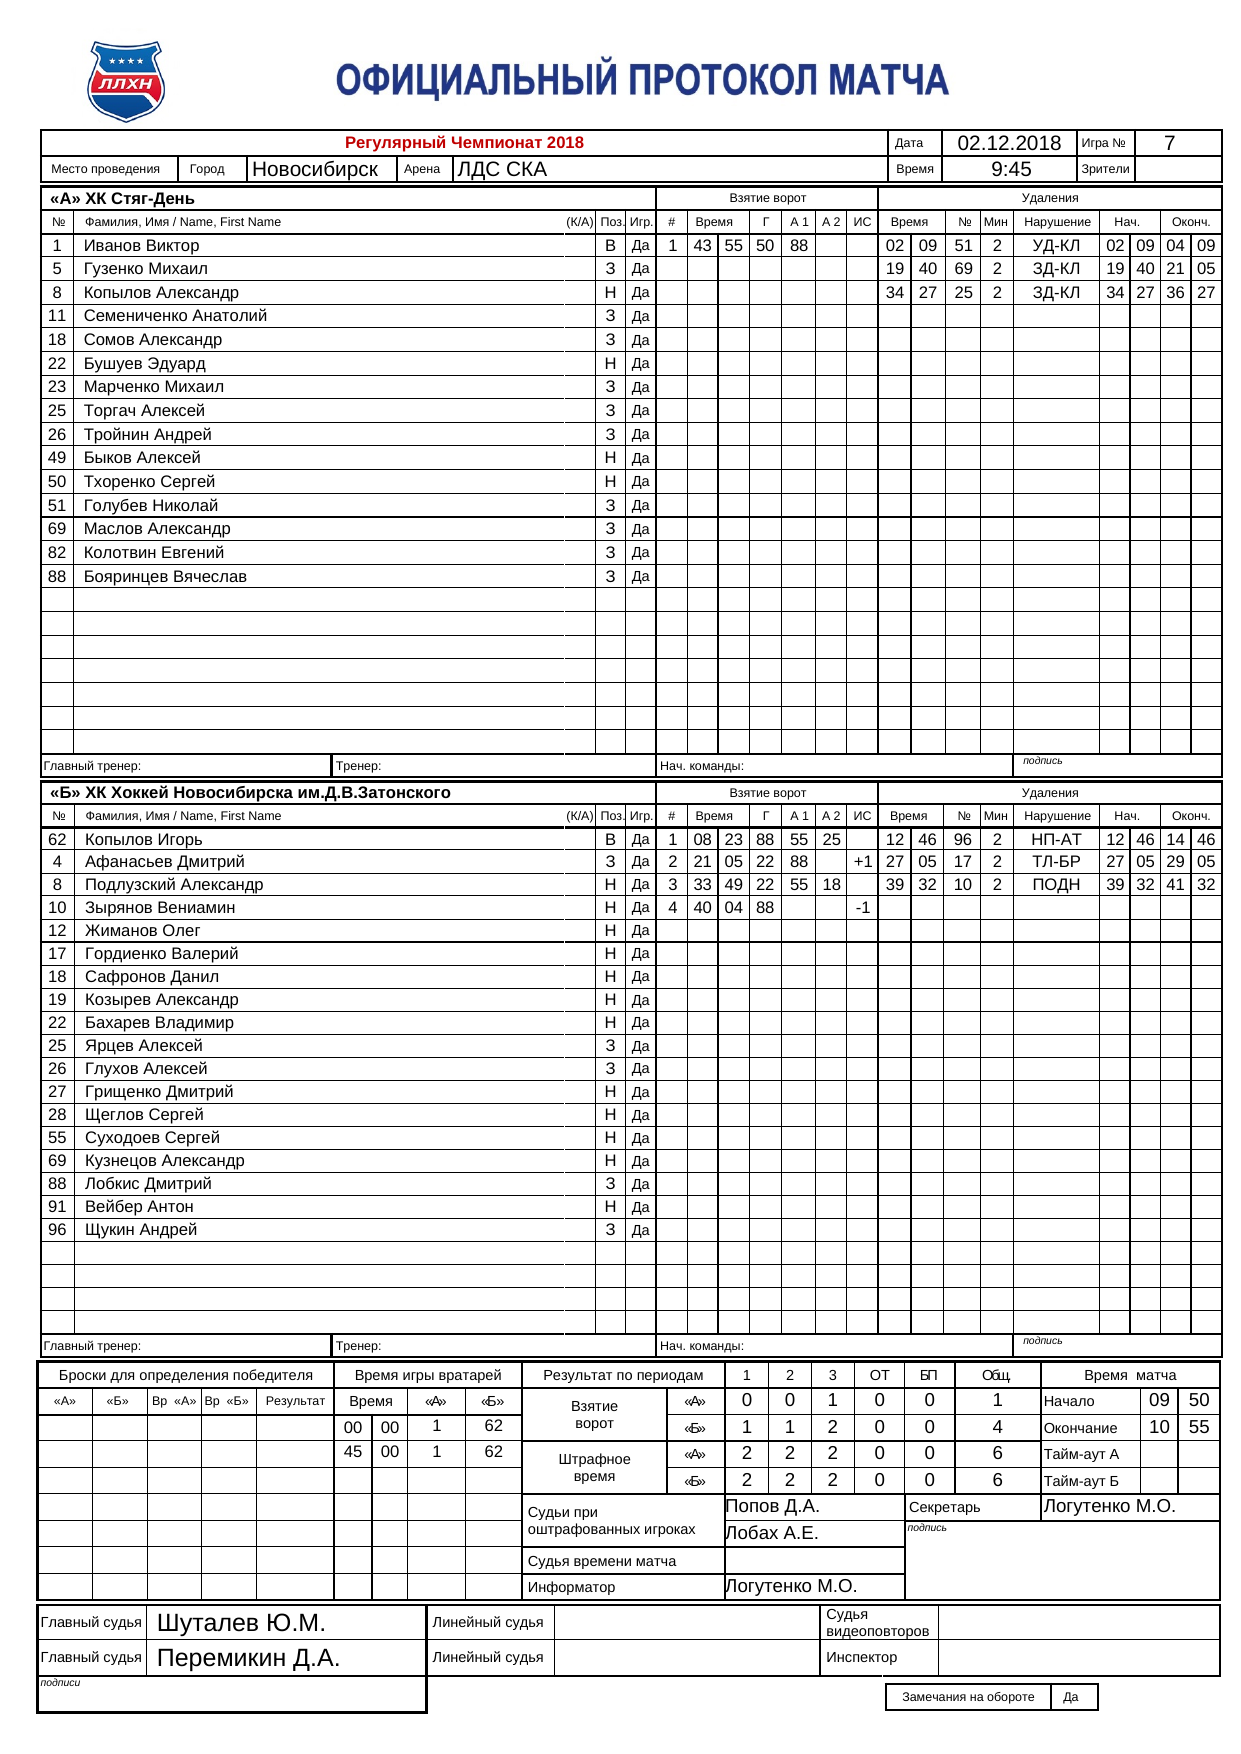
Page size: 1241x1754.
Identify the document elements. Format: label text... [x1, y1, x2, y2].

table_cell [1100, 541, 1129, 564]
table_cell [912, 707, 945, 729]
table_cell [565, 920, 595, 941]
table_cell [1014, 518, 1099, 540]
table_cell 09 [912, 235, 945, 256]
table_cell [688, 1196, 717, 1218]
table_cell [657, 683, 687, 706]
table_cell 6 [956, 1468, 1040, 1493]
table_cell 27 [1100, 850, 1129, 872]
table_cell 41 [1161, 874, 1190, 895]
table_cell [565, 1058, 595, 1079]
table_cell [1014, 1196, 1099, 1218]
table_cell Время [688, 211, 749, 233]
table_cell [750, 541, 781, 564]
table_cell [847, 1012, 877, 1033]
table_cell [257, 1494, 333, 1520]
table_cell 08 [688, 829, 717, 849]
table_cell [1161, 1035, 1190, 1057]
table_cell [688, 920, 717, 941]
table_cell З [596, 328, 625, 351]
table_cell [1192, 352, 1221, 374]
table_cell [1131, 494, 1160, 516]
table_cell Щеглов Сергей [75, 1104, 564, 1126]
table_cell [596, 612, 625, 634]
table_cell [657, 920, 687, 941]
table_cell [1014, 683, 1099, 706]
table_cell [1100, 1219, 1129, 1241]
table_cell [1014, 470, 1099, 493]
table_cell Тайм-аут А [1042, 1441, 1140, 1467]
table_cell [879, 966, 910, 987]
table_cell 88 [750, 829, 781, 849]
table_cell [565, 1265, 595, 1287]
table_cell [1161, 1265, 1190, 1287]
table_cell Н [596, 446, 625, 469]
table_cell 40 [912, 257, 945, 280]
table_cell [657, 565, 687, 587]
table_cell [1131, 1150, 1160, 1172]
table_cell [1100, 943, 1129, 964]
table_cell [1192, 730, 1221, 753]
table_header Время матча [1042, 1363, 1219, 1387]
table_cell [1100, 1265, 1129, 1287]
table_cell [466, 1574, 521, 1599]
table_cell [912, 352, 945, 374]
table_cell [1131, 541, 1160, 564]
table_cell [657, 707, 687, 729]
table_cell [750, 565, 781, 587]
table_cell [944, 1265, 980, 1287]
table_cell [1131, 565, 1160, 587]
table_cell [688, 636, 717, 658]
table_cell [657, 1150, 687, 1172]
table_cell [1161, 730, 1190, 753]
table_cell [782, 707, 815, 729]
table_cell [1192, 1012, 1221, 1033]
table_cell [847, 636, 877, 658]
table_cell Штрафное время [523, 1442, 666, 1493]
table_cell [1014, 1173, 1099, 1195]
table_cell [1014, 1288, 1099, 1310]
table_cell [657, 1265, 687, 1287]
table_cell [816, 896, 846, 918]
table_cell [912, 541, 945, 564]
table_cell [373, 1574, 407, 1599]
table_cell [565, 541, 595, 564]
table_cell 10 [1141, 1415, 1177, 1440]
table_cell [1192, 588, 1221, 611]
table_cell 2 [981, 850, 1013, 872]
table_cell [1131, 659, 1160, 682]
table_cell [688, 1219, 717, 1241]
table_cell 2 [726, 1468, 768, 1493]
table_cell [782, 1219, 815, 1241]
table_cell [1131, 1242, 1160, 1264]
table_cell [750, 352, 781, 374]
table_cell Игр. [626, 211, 655, 233]
table_cell [946, 707, 980, 729]
table_cell Поз. [596, 211, 625, 233]
table_cell 27 [42, 1081, 74, 1103]
table_cell [719, 1219, 749, 1241]
table_cell [1100, 588, 1129, 611]
table_cell 12 [1100, 829, 1129, 849]
table_cell [750, 683, 781, 706]
table_cell [719, 423, 749, 445]
table_cell [1192, 518, 1221, 540]
table_cell 6 [956, 1442, 1040, 1467]
table_cell [944, 1035, 980, 1057]
table_cell [816, 1265, 846, 1287]
table_cell 50 [42, 470, 73, 493]
table_cell [847, 829, 877, 849]
table_cell [782, 989, 815, 1011]
table_cell 40 [1131, 257, 1160, 280]
table_cell ЗД-КЛ [1014, 281, 1099, 303]
table_cell [565, 423, 595, 445]
table_cell [1100, 659, 1129, 682]
table_cell [816, 966, 846, 987]
table_header Да [1052, 1685, 1097, 1709]
table_cell [1192, 1219, 1221, 1241]
table_cell З [596, 305, 625, 327]
table_cell З [596, 376, 625, 398]
table_cell [816, 235, 846, 256]
table_cell [879, 1173, 910, 1195]
table_cell 2 [812, 1415, 854, 1440]
table_cell [1131, 1288, 1160, 1310]
table_cell [1131, 518, 1160, 540]
table_cell [1014, 1311, 1099, 1333]
table_cell [1161, 943, 1190, 964]
table_cell [719, 1288, 749, 1310]
table_cell [1014, 1035, 1099, 1057]
table_cell [565, 399, 595, 422]
table_cell [1179, 1468, 1219, 1493]
table_cell [879, 1288, 910, 1310]
table_cell 55 [1179, 1415, 1219, 1440]
table_cell [1131, 966, 1160, 987]
table_cell 27 [1131, 281, 1160, 303]
table_cell [42, 612, 73, 634]
table_cell 40 [688, 896, 717, 918]
table_cell 46 [912, 829, 943, 849]
table_cell [847, 707, 877, 729]
table_cell [1014, 943, 1099, 964]
table_cell [847, 1150, 877, 1172]
table_cell З [596, 518, 625, 540]
table_cell [565, 352, 595, 374]
table_cell [408, 1521, 465, 1546]
table_header «Б» ХК Хоккей Новосибирска им.Д.В.Затонского [42, 783, 655, 803]
table_cell [1014, 920, 1099, 941]
table_cell [816, 423, 846, 445]
table_cell 39 [1100, 874, 1129, 895]
table_cell (К/А) [565, 805, 595, 826]
table_cell [1161, 423, 1190, 445]
table_cell [912, 1196, 943, 1218]
table_cell [1131, 328, 1160, 351]
table_cell [944, 1127, 980, 1149]
table_cell [626, 707, 655, 729]
table_cell [1192, 1127, 1221, 1149]
table_cell [596, 683, 625, 706]
table_cell [719, 1196, 749, 1218]
table_cell Перемикин Д.А. [147, 1640, 425, 1675]
table_cell 34 [879, 281, 910, 303]
table_cell 1 [657, 235, 687, 256]
table_cell 1 [42, 235, 73, 256]
table_cell [626, 730, 655, 753]
table_cell Колотвин Евгений [74, 541, 564, 564]
table_cell 00 [335, 1416, 371, 1440]
table_cell [816, 636, 846, 658]
table_cell [565, 1035, 595, 1057]
table_cell [782, 920, 815, 941]
table_cell [750, 1242, 781, 1264]
table_cell [816, 1012, 846, 1033]
table_cell [688, 1104, 717, 1126]
table_cell [816, 1127, 846, 1149]
table_cell 0 [855, 1415, 904, 1440]
table_cell [1192, 896, 1221, 918]
table_cell [1161, 494, 1190, 516]
table_cell [912, 1242, 943, 1264]
table_cell [373, 1521, 407, 1546]
table_cell [1192, 1288, 1221, 1310]
table_cell 46 [1131, 829, 1160, 849]
table_cell [1100, 376, 1129, 398]
table_cell [939, 1640, 1219, 1675]
table_cell [946, 659, 980, 682]
table_cell 04 [719, 896, 749, 918]
table_cell [373, 1547, 407, 1573]
table_cell [750, 328, 781, 351]
table_cell Главный тренер: [42, 755, 330, 776]
table_cell Н [596, 896, 625, 918]
table_cell [912, 305, 945, 327]
table_cell Гордиенко Валерий [75, 943, 564, 964]
table_cell [657, 281, 687, 303]
table_cell [408, 1494, 465, 1520]
table_cell [688, 612, 717, 634]
table_cell [657, 1035, 687, 1057]
table_cell [782, 1127, 815, 1149]
table_cell [847, 1035, 877, 1057]
table_cell 4 [42, 850, 74, 872]
table_cell Мин [981, 805, 1013, 826]
table_cell [912, 494, 945, 516]
table_cell [981, 305, 1013, 327]
table_cell [688, 989, 717, 1011]
table_cell [1014, 707, 1099, 729]
table_cell Да [626, 376, 655, 398]
table_cell [879, 636, 910, 658]
table_cell [912, 659, 945, 682]
table_cell [782, 1288, 815, 1310]
table_cell [750, 1058, 781, 1079]
table_cell [373, 1494, 407, 1520]
table_cell 88 [42, 565, 73, 587]
table_cell [816, 376, 846, 398]
table_cell [750, 1173, 781, 1195]
table_cell [1014, 1104, 1099, 1126]
table_cell 88 [750, 896, 781, 918]
table_cell [1100, 423, 1129, 445]
table_cell [1014, 730, 1099, 753]
table_cell 33 [688, 874, 717, 895]
table_header БП [905, 1363, 954, 1387]
table_cell Да [626, 399, 655, 422]
table_cell [816, 1173, 846, 1195]
table_cell [981, 896, 1013, 918]
table_cell Маслов Александр [74, 518, 564, 540]
table_cell 5 [42, 257, 73, 280]
table_cell Да [626, 1219, 655, 1241]
table_cell [944, 896, 980, 918]
table_cell [847, 565, 877, 587]
table_cell [1192, 328, 1221, 351]
table_cell 32 [1192, 874, 1221, 895]
table_cell [750, 659, 781, 682]
table_cell [719, 636, 749, 658]
table_cell № [946, 211, 980, 233]
table_cell [1141, 1468, 1177, 1493]
table_cell 17 [944, 850, 980, 872]
table_cell [782, 1104, 815, 1126]
table_cell 88 [42, 1173, 74, 1195]
table_cell [466, 1521, 521, 1546]
table_cell [1014, 423, 1099, 445]
table_cell [816, 1242, 846, 1264]
table_header Замечания на обороте [887, 1685, 1050, 1709]
table_cell [1014, 328, 1099, 351]
table_cell [1014, 565, 1099, 587]
table_cell [1100, 1196, 1129, 1218]
table_cell [688, 1035, 717, 1057]
table_cell [981, 636, 1013, 658]
table_cell [596, 730, 625, 753]
table_cell [1100, 1058, 1129, 1079]
table_cell 32 [912, 874, 943, 895]
table_cell [847, 588, 877, 611]
table_cell [912, 1311, 943, 1333]
table_cell [782, 1058, 815, 1079]
table_cell № [42, 805, 74, 826]
table_cell 2 [726, 1442, 768, 1467]
table_cell [816, 730, 846, 753]
table_cell [1014, 305, 1099, 327]
table_cell [879, 707, 910, 729]
table_cell [879, 943, 910, 964]
table_cell [688, 1081, 717, 1103]
table_cell [42, 683, 73, 706]
table_cell [944, 1242, 980, 1264]
table_cell [750, 1219, 781, 1241]
table_cell 2 [981, 281, 1013, 303]
table_cell [1161, 399, 1190, 422]
table_cell ЗД-КЛ [1014, 257, 1099, 280]
table_cell [688, 518, 717, 540]
table_cell [879, 328, 910, 351]
table_cell Марченко Михаил [74, 376, 564, 398]
table_cell [750, 1150, 781, 1172]
table_cell [1100, 565, 1129, 587]
table_header Взятие ворот [657, 783, 877, 803]
table_cell [847, 399, 877, 422]
table_cell 96 [42, 1219, 74, 1241]
table_cell [1131, 446, 1160, 469]
table_cell [596, 659, 625, 682]
table_cell [657, 541, 687, 564]
table_cell [719, 257, 749, 280]
table_cell 28 [42, 1104, 74, 1126]
table_cell [1131, 707, 1160, 729]
table_cell [1161, 1081, 1190, 1103]
table_cell [688, 707, 717, 729]
table_cell З [596, 850, 625, 872]
table_cell [688, 1311, 717, 1333]
table_cell З [596, 1219, 625, 1241]
table_cell [1141, 1441, 1177, 1467]
table_cell [879, 1127, 910, 1149]
table_cell [657, 1058, 687, 1079]
table_cell [782, 1265, 815, 1287]
table_cell [816, 1058, 846, 1079]
table_cell Н [596, 1081, 625, 1103]
picture [5, 28, 1179, 129]
table_cell [719, 376, 749, 398]
table_cell [879, 1150, 910, 1172]
table_cell [42, 659, 73, 682]
table_cell Копылов Игорь [75, 829, 564, 849]
table_cell 2 [657, 850, 687, 872]
table_cell 0 [855, 1468, 904, 1493]
table_cell Н [596, 989, 625, 1011]
table_cell [912, 989, 943, 1011]
table_cell Да [626, 352, 655, 374]
table_cell Афанасьев Дмитрий [75, 850, 564, 872]
table_cell [782, 281, 815, 303]
table_cell 17 [42, 943, 74, 964]
table_cell [981, 1288, 1013, 1310]
table_cell [626, 683, 655, 706]
table_cell [912, 612, 945, 634]
table_cell З [596, 1058, 625, 1079]
table_cell [657, 328, 687, 351]
table_cell «А» [668, 1442, 724, 1467]
table_cell [782, 352, 815, 374]
table_cell [750, 1035, 781, 1057]
table_cell «Б» [668, 1415, 724, 1440]
table_cell [1014, 541, 1099, 564]
table_cell [1161, 1104, 1190, 1126]
table_cell З [596, 423, 625, 445]
table_cell [1014, 494, 1099, 516]
table_cell [879, 1242, 910, 1264]
table_cell [1192, 966, 1221, 987]
table_cell [657, 659, 687, 682]
table_cell [750, 707, 781, 729]
table_cell [946, 399, 980, 422]
table_cell Вр «Б» [202, 1389, 256, 1413]
table_cell [74, 659, 564, 682]
table_cell [750, 376, 781, 398]
table_cell [750, 399, 781, 422]
table_cell [148, 1521, 201, 1546]
table_cell [816, 328, 846, 351]
table_cell [981, 1219, 1013, 1241]
table_cell [879, 1058, 910, 1079]
table_cell [912, 730, 945, 753]
table_cell [93, 1547, 147, 1573]
table_cell [408, 1574, 465, 1599]
table_cell [912, 376, 945, 398]
table_cell [912, 1127, 943, 1149]
table_cell [1014, 1219, 1099, 1241]
table_cell 25 [42, 1035, 74, 1057]
table_cell [565, 588, 595, 611]
table_cell [657, 1288, 687, 1310]
table_cell З [596, 565, 625, 587]
table_cell Глухов Алексей [75, 1058, 564, 1079]
table_cell Главный тренер: [42, 1335, 330, 1356]
table_cell [1014, 352, 1099, 374]
table_cell 10 [944, 874, 980, 895]
table_cell [847, 305, 877, 327]
table_cell [782, 446, 815, 469]
table_cell 2 [812, 1468, 854, 1493]
table_cell [782, 470, 815, 493]
table_cell 62 [42, 829, 74, 849]
table_cell [816, 850, 846, 872]
table_cell [1131, 612, 1160, 634]
table_cell 50 [1179, 1389, 1219, 1413]
table_cell [1192, 470, 1221, 493]
table_cell [1136, 157, 1221, 181]
table_cell [847, 1242, 877, 1264]
table_cell Попов Д.А. [726, 1495, 904, 1520]
table_header Общ. [956, 1363, 1040, 1387]
table_cell [688, 541, 717, 564]
table_cell [202, 1441, 256, 1467]
table_cell [1014, 989, 1099, 1011]
table_cell [879, 565, 910, 587]
table_cell [847, 235, 877, 256]
table_cell «Б » [466, 1389, 521, 1413]
table_cell [688, 328, 717, 351]
table_cell [719, 1081, 749, 1103]
table_cell [688, 1150, 717, 1172]
table_cell 00 [373, 1441, 407, 1467]
table_cell [912, 446, 945, 469]
table_cell [688, 659, 717, 682]
table_cell [719, 659, 749, 682]
table_cell [782, 943, 815, 964]
table_cell [1192, 920, 1221, 941]
table_cell [1131, 1012, 1160, 1033]
table_cell [202, 1521, 256, 1546]
table_cell [148, 1468, 201, 1493]
table_cell [335, 1521, 371, 1546]
table_cell № [944, 805, 980, 826]
table_cell Главный судья [39, 1640, 146, 1675]
table_cell [626, 1311, 655, 1333]
table_cell Да [626, 1012, 655, 1033]
table_cell Место проведения [42, 157, 177, 181]
table_cell [719, 1311, 749, 1333]
table_cell [1131, 1311, 1160, 1333]
table_cell [202, 1468, 256, 1493]
table_cell [1192, 1058, 1221, 1079]
table_cell Да [626, 966, 655, 987]
table_cell [75, 1311, 564, 1333]
table_cell [565, 1219, 595, 1241]
table_cell (К/А) [565, 211, 595, 233]
table_cell 05 [1192, 850, 1221, 872]
table_cell [565, 1150, 595, 1172]
table_cell [750, 612, 781, 634]
table_cell подписи [39, 1677, 425, 1711]
table_cell Время [879, 211, 945, 233]
table_cell З [596, 399, 625, 422]
table_cell [719, 1150, 749, 1172]
table_cell [719, 920, 749, 941]
table_cell [981, 612, 1013, 634]
table_cell 4 [956, 1415, 1040, 1440]
table_cell [93, 1416, 147, 1440]
table_cell Нач. [1100, 805, 1160, 826]
table_cell [1161, 1311, 1190, 1333]
table_cell [93, 1521, 147, 1546]
table_cell 1 [408, 1441, 465, 1467]
table_cell 1 [657, 829, 687, 849]
table_cell [1192, 565, 1221, 587]
table_cell [1161, 683, 1190, 706]
table_cell [688, 470, 717, 493]
table_cell [946, 352, 980, 374]
table_cell А 1 [782, 211, 815, 233]
table_cell Логутенко М.О. [726, 1575, 904, 1599]
table_cell [74, 707, 564, 729]
table_cell [912, 423, 945, 445]
table_cell [719, 1058, 749, 1079]
table_cell [688, 588, 717, 611]
table_cell [1192, 683, 1221, 706]
table_cell 1 [812, 1389, 854, 1413]
table_cell [946, 376, 980, 398]
table_cell [719, 1127, 749, 1149]
table_cell [847, 1081, 877, 1103]
table_cell [1192, 423, 1221, 445]
table_cell [1161, 989, 1190, 1011]
table_cell [981, 494, 1013, 516]
table_cell 22 [42, 1012, 74, 1033]
table_cell Судьи при оштрафованных игроках [523, 1495, 724, 1546]
table_cell [719, 707, 749, 729]
table_cell [42, 1265, 74, 1287]
table_cell [626, 1288, 655, 1310]
table_cell [847, 257, 877, 280]
table_cell [335, 1494, 371, 1520]
table_cell [148, 1441, 201, 1467]
table_cell [719, 352, 749, 374]
table_cell [1014, 399, 1099, 422]
table_cell [879, 423, 910, 445]
table_cell Да [626, 1127, 655, 1149]
table_cell [879, 541, 910, 564]
table_cell Линейный судья [428, 1606, 554, 1639]
table_cell [847, 989, 877, 1011]
table_cell [1099, 1682, 1220, 1711]
table_cell [596, 1265, 625, 1287]
table_cell [879, 1081, 910, 1103]
table_cell [750, 636, 781, 658]
table_header 1 [726, 1363, 768, 1387]
table_cell [1192, 1035, 1221, 1057]
table_cell Шуталев Ю.М. [147, 1606, 425, 1639]
table_cell [1131, 730, 1160, 753]
table_cell [750, 1127, 781, 1149]
table_cell [946, 470, 980, 493]
table_cell 05 [912, 850, 943, 872]
table_cell [879, 470, 910, 493]
table_cell [782, 659, 815, 682]
table_cell [1100, 1173, 1129, 1195]
table_cell Иванов Виктор [74, 235, 564, 256]
table_cell [719, 730, 749, 753]
table_cell [1131, 1058, 1160, 1079]
table_cell [657, 376, 687, 398]
table_cell Игр. [626, 805, 655, 826]
table_cell [981, 1311, 1013, 1333]
table_cell [657, 446, 687, 469]
table_cell [565, 612, 595, 634]
table_cell Оконч. [1161, 211, 1221, 233]
table_cell 8 [42, 281, 73, 303]
table_cell [1100, 494, 1129, 516]
table_cell Да [626, 1081, 655, 1103]
table_cell [688, 1242, 717, 1264]
table_cell [626, 612, 655, 634]
table_cell [1161, 1242, 1190, 1264]
table_header Дата [889, 131, 941, 155]
table_cell Фамилия, Имя / Name, First Name [75, 805, 565, 826]
table_cell [1161, 1219, 1190, 1241]
table_cell [816, 494, 846, 516]
table_cell Н [596, 1150, 625, 1172]
table_cell 26 [42, 1058, 74, 1079]
table_cell Бушуев Эдуард [74, 352, 564, 374]
table_cell Н [596, 966, 625, 987]
table_cell Тхоренко Сергей [74, 470, 564, 493]
table_cell [688, 494, 717, 516]
table_cell 51 [946, 235, 980, 256]
table_cell 1 [726, 1415, 768, 1440]
table_cell [750, 1012, 781, 1033]
table_cell [1131, 1173, 1160, 1195]
table_cell [946, 518, 980, 540]
table_cell [719, 1173, 749, 1195]
table_cell [688, 683, 717, 706]
table_cell [719, 494, 749, 516]
table_cell 21 [688, 850, 717, 872]
table_cell [565, 494, 595, 516]
table_cell Н [596, 352, 625, 374]
table_cell Секретарь [906, 1495, 1040, 1520]
table_cell [39, 1468, 92, 1493]
table_cell [847, 1173, 877, 1195]
table_cell [847, 943, 877, 964]
table_cell [1192, 376, 1221, 398]
table_cell Н [596, 1127, 625, 1149]
table_cell [912, 943, 943, 964]
table_header ОТ [855, 1363, 904, 1387]
table_cell [657, 612, 687, 634]
table_cell [944, 1081, 980, 1103]
table_cell [257, 1441, 333, 1467]
table_cell [1161, 565, 1190, 587]
table_cell [782, 518, 815, 540]
table_cell [657, 1012, 687, 1033]
table_cell [879, 683, 910, 706]
table_cell Взятие ворот [523, 1389, 666, 1440]
table_cell [1131, 683, 1160, 706]
table_cell [657, 1104, 687, 1126]
table_cell [1131, 896, 1160, 918]
table_cell Да [626, 494, 655, 516]
table_cell 36 [1161, 281, 1190, 303]
table_cell Да [626, 235, 655, 256]
table_cell [750, 494, 781, 516]
table_cell Да [626, 896, 655, 918]
table_cell [596, 636, 625, 658]
table_cell 12 [879, 829, 910, 849]
table_cell [981, 446, 1013, 469]
table_cell 43 [688, 235, 717, 256]
table_cell [782, 1012, 815, 1033]
table_cell Козырев Александр [75, 989, 564, 1011]
table_cell 8 [42, 874, 74, 895]
table_cell [816, 707, 846, 729]
table_cell [42, 636, 73, 658]
table_cell [688, 1265, 717, 1287]
table_cell [750, 1265, 781, 1287]
table_cell [879, 399, 910, 422]
table_cell 02 [1100, 235, 1129, 256]
table_cell [596, 1311, 625, 1333]
table_cell [816, 305, 846, 327]
table_cell Оконч. [1161, 805, 1221, 826]
table_cell [1131, 943, 1160, 964]
table_cell [1161, 541, 1190, 564]
table_cell Щукин Андрей [75, 1219, 564, 1241]
table_cell [565, 1012, 595, 1033]
table_cell [944, 1150, 980, 1172]
table_cell [946, 565, 980, 587]
table_cell З [596, 1173, 625, 1195]
table_cell [1100, 1104, 1129, 1126]
table_cell 04 [1161, 235, 1190, 256]
table_cell [981, 966, 1013, 987]
table_cell [782, 1173, 815, 1195]
table_cell [688, 943, 717, 964]
table_cell [782, 541, 815, 564]
table_cell 11 [42, 305, 73, 327]
table_cell Бахарев Владимир [75, 1012, 564, 1033]
table_cell [782, 966, 815, 987]
table_cell [879, 1311, 910, 1333]
table_cell [565, 1288, 595, 1310]
table_cell 32 [1131, 874, 1160, 895]
table_cell [847, 966, 877, 987]
table_cell [981, 328, 1013, 351]
table_cell Нач. команды: [657, 1335, 1012, 1356]
table_cell [688, 1012, 717, 1033]
table_cell [912, 1081, 943, 1103]
table_cell [565, 683, 595, 706]
table_cell [750, 1311, 781, 1333]
table_cell [1131, 305, 1160, 327]
table_cell [719, 1242, 749, 1264]
table_header Результат по периодам [523, 1363, 724, 1387]
table_cell Да [626, 541, 655, 564]
table_cell 69 [946, 257, 980, 280]
table_cell [981, 470, 1013, 493]
table_cell Да [626, 1150, 655, 1172]
table_cell [912, 1288, 943, 1310]
table_cell [912, 1058, 943, 1079]
table_cell [847, 470, 877, 493]
table_cell [1100, 305, 1129, 327]
table_cell [1100, 989, 1129, 1011]
table_cell [912, 1150, 943, 1172]
table_cell [657, 1242, 687, 1264]
table_cell [1161, 328, 1190, 351]
table_cell «А» [668, 1389, 724, 1413]
table_cell 0 [905, 1442, 954, 1467]
table_cell [565, 1196, 595, 1218]
table_cell 25 [946, 281, 980, 303]
table_cell [565, 376, 595, 398]
table_cell 62 [466, 1441, 521, 1467]
table_cell [782, 1035, 815, 1057]
table_cell [719, 588, 749, 611]
table_cell [782, 683, 815, 706]
table_cell Семениченко Анатолий [74, 305, 564, 327]
table_cell [816, 470, 846, 493]
table_cell [1100, 1012, 1129, 1033]
table_cell [750, 518, 781, 540]
table_cell [719, 565, 749, 587]
table_cell [42, 1288, 74, 1310]
table_cell Лобах А.Е. [726, 1521, 904, 1546]
table_cell [565, 850, 595, 872]
table_cell 25 [42, 399, 73, 422]
table_cell [816, 399, 846, 422]
table_cell [1100, 1288, 1129, 1310]
table_cell [565, 966, 595, 987]
table_cell [816, 943, 846, 964]
table_cell [1192, 659, 1221, 682]
table_cell [719, 943, 749, 964]
table_cell [847, 541, 877, 564]
table_cell [981, 1081, 1013, 1103]
table_cell [912, 920, 943, 941]
table_cell [1192, 1196, 1221, 1218]
table_cell [719, 683, 749, 706]
table_cell [816, 1311, 846, 1333]
table_cell [75, 1265, 564, 1287]
table_cell [750, 966, 781, 987]
table_cell [847, 446, 877, 469]
table_cell [750, 1081, 781, 1103]
table_cell [1161, 612, 1190, 634]
table_cell [981, 730, 1013, 753]
table_cell [565, 565, 595, 587]
table_cell [944, 1196, 980, 1218]
table_cell 88 [782, 235, 815, 256]
table_cell [335, 1574, 371, 1599]
table_cell [688, 352, 717, 374]
table_cell 0 [726, 1389, 768, 1413]
table_cell [782, 1311, 815, 1333]
table_cell [981, 518, 1013, 540]
table_cell [39, 1547, 92, 1573]
table_cell Н [596, 920, 625, 941]
table_cell +1 [847, 850, 877, 872]
table_cell Время [688, 805, 749, 826]
table_cell Время [879, 805, 943, 826]
table_cell [719, 966, 749, 987]
table_cell [816, 352, 846, 374]
table_cell Время [335, 1389, 407, 1413]
table_cell [565, 707, 595, 729]
table_cell [946, 541, 980, 564]
table_cell [816, 989, 846, 1011]
table_cell 69 [42, 1150, 74, 1172]
table_cell [657, 1196, 687, 1218]
table_cell [981, 1173, 1013, 1195]
table_cell [1131, 920, 1160, 941]
table_cell [816, 920, 846, 941]
table_cell [981, 399, 1013, 422]
table_cell [565, 1173, 595, 1195]
table_cell [565, 1242, 595, 1264]
table_cell [981, 588, 1013, 611]
table_cell [657, 1219, 687, 1241]
table_cell Окончание [1042, 1415, 1140, 1440]
table_cell [816, 683, 846, 706]
table_cell [816, 612, 846, 634]
table_cell Время [889, 157, 941, 181]
table_cell 14 [1161, 829, 1190, 849]
table_cell [565, 874, 595, 895]
table_cell [93, 1494, 147, 1520]
table_cell [782, 1081, 815, 1103]
table_cell [565, 1127, 595, 1149]
table_cell [688, 305, 717, 327]
table_cell [148, 1494, 201, 1520]
table_cell подпись [906, 1522, 1219, 1599]
table_cell [816, 541, 846, 564]
table_cell [1161, 1196, 1190, 1218]
table_cell [1100, 1242, 1129, 1264]
table_cell [750, 1196, 781, 1218]
table_cell [981, 1104, 1013, 1126]
table_cell [719, 612, 749, 634]
table_cell 09 [1192, 235, 1221, 256]
table_cell Мин [981, 211, 1013, 233]
table_cell Подлузский Александр [75, 874, 564, 895]
table_header Взятие ворот [657, 188, 877, 209]
table_cell Тренер: [333, 755, 655, 776]
table_cell [565, 257, 595, 280]
table_cell Да [626, 470, 655, 493]
table_cell [1192, 707, 1221, 729]
table_cell [42, 707, 73, 729]
table_cell [981, 1265, 1013, 1287]
table_cell [1100, 1081, 1129, 1103]
table_cell [657, 989, 687, 1011]
table_cell [1014, 1242, 1099, 1264]
table_cell [202, 1416, 256, 1440]
table_cell [688, 565, 717, 587]
table_cell 2 [981, 829, 1013, 849]
table_cell 0 [905, 1415, 954, 1440]
table_cell Голубев Николай [74, 494, 564, 516]
table_cell [750, 588, 781, 611]
table_cell Результат [257, 1389, 333, 1413]
table_cell [944, 1311, 980, 1333]
table_cell А 2 [816, 805, 846, 826]
table_cell [1192, 494, 1221, 516]
table_cell [657, 423, 687, 445]
table_cell 22 [42, 352, 73, 374]
table_cell 23 [719, 829, 749, 849]
table_cell [879, 989, 910, 1011]
table_cell 55 [719, 235, 749, 256]
table_cell [688, 376, 717, 398]
table_cell 88 [782, 850, 815, 872]
table_cell [847, 518, 877, 540]
table_cell 27 [879, 850, 910, 872]
table_cell # [657, 805, 687, 826]
table_cell [782, 896, 815, 918]
table_cell [879, 1265, 910, 1287]
table_cell [93, 1468, 147, 1493]
table_cell 55 [782, 829, 815, 849]
table_cell Вейбер Антон [75, 1196, 564, 1218]
table_cell [1161, 1127, 1190, 1149]
table_cell [1100, 707, 1129, 729]
table_cell Судья времени матча [523, 1548, 724, 1573]
table_cell [750, 920, 781, 941]
table_cell [981, 1196, 1013, 1218]
table_cell [981, 376, 1013, 398]
table_cell [847, 281, 877, 303]
table_cell Жиманов Олег [75, 920, 564, 941]
table_cell [879, 588, 910, 611]
table_cell Да [626, 1173, 655, 1195]
table_cell [750, 446, 781, 469]
table_cell [565, 943, 595, 964]
table_cell [912, 1035, 943, 1057]
table_cell [1131, 1265, 1160, 1287]
table_cell [335, 1547, 371, 1573]
table_cell В [596, 235, 625, 256]
table_cell Н [596, 874, 625, 895]
table_cell 19 [42, 989, 74, 1011]
table_cell Логутенко М.О. [1042, 1495, 1219, 1520]
table_cell [1131, 352, 1160, 374]
table_cell [816, 588, 846, 611]
table_cell Да [626, 328, 655, 351]
table_cell [847, 352, 877, 374]
table_cell [1192, 541, 1221, 564]
table_cell [912, 565, 945, 587]
table_cell [946, 328, 980, 351]
table_cell 4 [657, 896, 687, 918]
table_cell [1192, 1104, 1221, 1126]
table_cell [565, 829, 595, 849]
table_cell 62 [466, 1416, 521, 1440]
table_cell Ярцев Алексей [75, 1035, 564, 1057]
table_cell [1131, 1104, 1160, 1126]
table_cell [39, 1441, 92, 1467]
table_cell [782, 730, 815, 753]
table_cell [1131, 989, 1160, 1011]
table_cell 27 [912, 281, 945, 303]
table_cell # [657, 211, 687, 233]
table_cell [688, 1127, 717, 1149]
table_cell [657, 352, 687, 374]
table_cell [1161, 376, 1190, 398]
table_cell [750, 257, 781, 280]
table_cell Тренер: [333, 1335, 655, 1356]
table_cell [816, 1104, 846, 1126]
table_cell [1014, 659, 1099, 682]
table_cell [1100, 518, 1129, 540]
table_cell 12 [42, 920, 74, 941]
table_cell [981, 707, 1013, 729]
table_cell Зрители [1078, 157, 1134, 181]
table_cell [946, 612, 980, 634]
table_cell [1131, 423, 1160, 445]
table_cell Да [626, 920, 655, 941]
table_cell Нарушение [1014, 805, 1099, 826]
table_cell [657, 1127, 687, 1149]
table_cell Да [626, 1104, 655, 1126]
table_cell [565, 470, 595, 493]
table_cell [1161, 446, 1190, 469]
table_cell [1100, 612, 1129, 634]
table_cell [657, 636, 687, 658]
table_cell А 2 [816, 211, 846, 233]
table_cell [719, 470, 749, 493]
table_cell [879, 518, 910, 540]
table_cell 22 [750, 850, 781, 872]
table_cell [1192, 989, 1221, 1011]
table_cell [816, 565, 846, 587]
table_cell [1192, 1265, 1221, 1287]
table_cell [688, 730, 717, 753]
table_cell [657, 730, 687, 753]
table_cell [981, 1242, 1013, 1264]
table_header 02.12.2018 [943, 131, 1076, 155]
table_cell [466, 1468, 521, 1493]
table_cell Инспектор [821, 1640, 938, 1675]
table_cell 23 [42, 376, 73, 398]
table_cell [688, 1058, 717, 1079]
table_cell [879, 920, 910, 941]
table_cell [816, 1196, 846, 1218]
table_cell 0 [769, 1389, 811, 1413]
table_cell Да [626, 1058, 655, 1079]
table_cell 34 [1100, 281, 1129, 303]
table_cell 26 [42, 423, 73, 445]
table_cell [1014, 966, 1099, 987]
table_cell [719, 328, 749, 351]
table_cell [750, 305, 781, 327]
table_cell Лобкис Дмитрий [75, 1173, 564, 1195]
table_cell [565, 989, 595, 1011]
table_cell [657, 1081, 687, 1103]
table_cell [782, 1196, 815, 1218]
table_cell [1014, 1127, 1099, 1149]
table_cell [657, 257, 687, 280]
table_cell [466, 1494, 521, 1520]
table_cell [1161, 707, 1190, 729]
table_cell [555, 1640, 819, 1675]
table_cell [657, 470, 687, 493]
table_cell [726, 1548, 904, 1573]
table_cell Сомов Александр [74, 328, 564, 351]
table_cell 49 [719, 874, 749, 895]
table_cell [657, 494, 687, 516]
table_cell [565, 281, 595, 303]
table_cell Суходоев Сергей [75, 1127, 564, 1149]
table_cell [750, 281, 781, 303]
table_cell [782, 636, 815, 658]
table_cell Н [596, 281, 625, 303]
table_cell [912, 896, 943, 918]
table_cell Г [750, 211, 781, 233]
table_cell З [596, 1035, 625, 1057]
table_cell [782, 376, 815, 398]
table_cell ТЛ-БР [1014, 850, 1099, 872]
table_cell «Б» [668, 1468, 724, 1493]
table_cell [847, 920, 877, 941]
table_cell [565, 518, 595, 540]
table_cell [981, 565, 1013, 587]
table_cell 2 [812, 1442, 854, 1467]
table_cell [847, 1288, 877, 1310]
table_cell Г [750, 805, 781, 826]
table_cell [202, 1494, 256, 1520]
table_cell [879, 352, 910, 374]
table_cell [657, 588, 687, 611]
table_cell [782, 257, 815, 280]
table_cell [1014, 1265, 1099, 1287]
table_cell 69 [42, 518, 73, 540]
table_cell [782, 565, 815, 587]
table_cell [944, 1012, 980, 1033]
table_cell [688, 423, 717, 445]
table_cell [42, 1242, 74, 1264]
table_cell [944, 1104, 980, 1126]
table_cell [719, 541, 749, 564]
table_cell Да [626, 943, 655, 964]
table_cell Торгач Алексей [74, 399, 564, 422]
table_cell Да [626, 989, 655, 1011]
table_cell 2 [981, 874, 1013, 895]
table_header Удаления [879, 188, 1221, 209]
table_cell [981, 1150, 1013, 1172]
table_cell 0 [855, 1442, 904, 1467]
table_cell [257, 1574, 333, 1599]
table_cell [782, 1242, 815, 1264]
table_cell [1014, 1081, 1099, 1103]
table_header Игра № [1078, 131, 1134, 155]
table_cell Бояринцев Вячеслав [74, 565, 564, 587]
table_cell [1192, 943, 1221, 964]
table_cell Город [179, 157, 246, 181]
table_cell [1131, 1081, 1160, 1103]
table_cell 1 [408, 1416, 465, 1440]
table_cell [596, 707, 625, 729]
table_cell [688, 1173, 717, 1195]
table_cell [946, 636, 980, 658]
table_cell [782, 494, 815, 516]
table_cell [879, 1219, 910, 1241]
table_cell подпись [1014, 755, 1221, 776]
table_cell -1 [847, 896, 877, 918]
table_cell [816, 659, 846, 682]
table_cell 3 [657, 874, 687, 895]
table_cell [565, 446, 595, 469]
table_cell 00 [373, 1416, 407, 1440]
table_cell [847, 1196, 877, 1218]
table_cell [1131, 1196, 1160, 1218]
table_cell [912, 588, 945, 611]
table_cell [782, 399, 815, 422]
table_cell 39 [879, 874, 910, 895]
table_cell [1131, 1219, 1160, 1241]
table_cell [750, 989, 781, 1011]
table_cell [719, 281, 749, 303]
table_cell 49 [42, 446, 73, 469]
table_cell [148, 1574, 201, 1599]
table_cell [782, 305, 815, 327]
table_header Броски для определения победителя [39, 1363, 333, 1387]
table_cell [555, 1606, 819, 1639]
table_cell [816, 1219, 846, 1241]
table_cell 55 [42, 1127, 74, 1149]
table_cell [1192, 612, 1221, 634]
table_cell [981, 1058, 1013, 1079]
table_cell Да [626, 423, 655, 445]
table_cell [1161, 352, 1190, 374]
table_cell [816, 1081, 846, 1103]
table_cell [202, 1574, 256, 1599]
table_cell Да [626, 1196, 655, 1218]
table_cell [1161, 920, 1190, 941]
table_cell [879, 1196, 910, 1218]
table_cell [816, 281, 846, 303]
table_cell [1192, 399, 1221, 422]
table_cell [912, 1104, 943, 1126]
table_cell [1131, 636, 1160, 658]
table_cell [257, 1416, 333, 1440]
table_cell [42, 588, 73, 611]
table_cell [981, 659, 1013, 682]
table_cell 10 [42, 896, 74, 918]
table_cell [1161, 1288, 1190, 1310]
table_cell [1014, 636, 1099, 658]
table_cell Поз. [596, 805, 625, 826]
table_cell [373, 1468, 407, 1493]
table_cell [944, 920, 980, 941]
table_cell 51 [42, 494, 73, 516]
table_cell [944, 966, 980, 987]
table_cell [719, 1104, 749, 1126]
table_cell [847, 1311, 877, 1333]
table_cell [1131, 588, 1160, 611]
table_cell 29 [1161, 850, 1190, 872]
table_cell [1100, 896, 1129, 918]
table_cell [1161, 966, 1190, 987]
table_cell [657, 399, 687, 422]
table_cell [1100, 1311, 1129, 1333]
table_cell [981, 989, 1013, 1011]
table_cell [719, 1012, 749, 1033]
table_cell 05 [1131, 850, 1160, 872]
table_cell [750, 730, 781, 753]
table_cell ЛДС СКА [454, 157, 887, 181]
table_cell [939, 1606, 1219, 1639]
table_cell Да [626, 850, 655, 872]
table_cell [879, 730, 910, 753]
table_cell З [596, 541, 625, 564]
table_cell [1100, 683, 1129, 706]
table_cell [847, 659, 877, 682]
table_cell [565, 896, 595, 918]
table_cell [1192, 1081, 1221, 1103]
table_cell [944, 1219, 980, 1241]
table_cell [946, 730, 980, 753]
table_cell [782, 588, 815, 611]
table_cell [565, 1104, 595, 1126]
table_cell [946, 494, 980, 516]
table_cell [1100, 470, 1129, 493]
table_header Удаления [879, 783, 1221, 803]
table_cell Главный судья [39, 1606, 146, 1639]
table_cell [202, 1547, 256, 1573]
table_cell Нарушение [1014, 211, 1099, 233]
table_cell [1192, 1150, 1221, 1172]
table_cell [74, 683, 564, 706]
table_cell [816, 257, 846, 280]
table_cell [912, 1173, 943, 1195]
table_cell [428, 1677, 882, 1711]
table_cell Новосибирск [248, 157, 396, 181]
table_cell [847, 376, 877, 398]
table_cell [816, 1288, 846, 1310]
table_cell 1 [769, 1415, 811, 1440]
table_cell [1014, 1150, 1099, 1172]
table_cell [847, 1265, 877, 1287]
table_cell Да [626, 829, 655, 849]
table_cell Н [596, 1104, 625, 1126]
table_cell 82 [42, 541, 73, 564]
table_cell [750, 470, 781, 493]
table_cell [1192, 1242, 1221, 1264]
table_cell [847, 328, 877, 351]
table_cell [1179, 1441, 1219, 1467]
table_cell [944, 1288, 980, 1310]
table_cell Н [596, 470, 625, 493]
table_cell [657, 1311, 687, 1333]
table_cell 27 [1192, 281, 1221, 303]
table_cell [1014, 376, 1099, 398]
table_cell Да [626, 305, 655, 327]
table_cell [847, 1104, 877, 1126]
table_cell З [596, 257, 625, 280]
table_cell 18 [816, 874, 846, 895]
table_header Время игры вратарей [335, 1363, 521, 1387]
table_cell 18 [42, 328, 73, 351]
table_cell НП-АТ [1014, 829, 1099, 849]
table_cell Начало [1042, 1389, 1140, 1413]
table_cell Н [596, 1012, 625, 1033]
table_cell [847, 1058, 877, 1079]
table_cell ИС [847, 211, 877, 233]
table_cell Да [626, 518, 655, 540]
table_cell [657, 305, 687, 327]
table_cell [944, 1058, 980, 1079]
table_cell [565, 659, 595, 682]
table_cell Да [626, 1035, 655, 1057]
table_cell [1161, 1173, 1190, 1195]
table_cell [879, 1104, 910, 1126]
table_cell [75, 1288, 564, 1310]
table_cell [565, 1311, 595, 1333]
table_header «А» ХК Стяг-День [42, 188, 655, 209]
table_cell [782, 423, 815, 445]
table_cell [912, 328, 945, 351]
table_header 2 [769, 1363, 811, 1387]
table_cell [912, 399, 945, 422]
table_cell Информатор [523, 1575, 724, 1599]
table_cell [657, 966, 687, 987]
table_cell [148, 1416, 201, 1440]
table_cell [1161, 1012, 1190, 1033]
table_cell [879, 1012, 910, 1033]
table_cell [847, 612, 877, 634]
table_cell [466, 1547, 521, 1573]
table_cell З [596, 494, 625, 516]
table_cell [1161, 1150, 1190, 1172]
table_cell [39, 1574, 92, 1599]
table_cell [816, 1150, 846, 1172]
table_cell [847, 683, 877, 706]
table_cell [981, 352, 1013, 374]
table_cell [1014, 612, 1099, 634]
table_cell 19 [1100, 257, 1129, 280]
table_cell [816, 1035, 846, 1057]
table_cell [912, 518, 945, 540]
table_cell 45 [335, 1441, 371, 1467]
table_cell [688, 257, 717, 280]
table_cell [946, 305, 980, 327]
table_header 3 [812, 1363, 854, 1387]
table_cell [883, 1677, 1220, 1681]
table_cell Да [626, 281, 655, 303]
table_cell [1161, 659, 1190, 682]
table_cell [39, 1416, 92, 1440]
table_cell 21 [1161, 257, 1190, 280]
table_cell 2 [981, 235, 1013, 256]
table_cell Н [596, 943, 625, 964]
table_cell [688, 399, 717, 422]
table_cell [1131, 399, 1160, 422]
table_cell [1161, 518, 1190, 540]
table_cell [1100, 636, 1129, 658]
table_cell 91 [42, 1196, 74, 1218]
table_cell [1192, 1311, 1221, 1333]
table_cell Н [596, 1196, 625, 1218]
table_cell Да [626, 565, 655, 587]
table_cell [946, 423, 980, 445]
table_cell [879, 612, 910, 634]
table_cell [596, 1242, 625, 1264]
table_cell Копылов Александр [74, 281, 564, 303]
table_cell [626, 1265, 655, 1287]
table_cell [1100, 1127, 1129, 1149]
table_cell [847, 730, 877, 753]
table_cell [565, 328, 595, 351]
table_cell [1100, 920, 1129, 941]
table_cell 2 [981, 257, 1013, 280]
table_cell [750, 1288, 781, 1310]
table_cell [750, 423, 781, 445]
table_cell [750, 1104, 781, 1126]
table_cell [1192, 1173, 1221, 1195]
table_cell [1192, 305, 1221, 327]
table_cell [626, 588, 655, 611]
table_cell Вр «А» [148, 1389, 201, 1413]
table_cell Судья видеоповторов [821, 1606, 938, 1639]
table_cell [719, 1265, 749, 1287]
table_cell подпись [1014, 1335, 1221, 1356]
table_cell [1100, 730, 1129, 753]
table_cell [688, 1288, 717, 1310]
table_cell Тройнин Андрей [74, 423, 564, 445]
table_cell 09 [1141, 1389, 1177, 1413]
table_cell [1100, 399, 1129, 422]
table_cell [565, 636, 595, 658]
table_cell Да [626, 257, 655, 280]
table_cell [1131, 1035, 1160, 1057]
table_cell [657, 518, 687, 540]
table_cell 2 [769, 1442, 811, 1467]
table_cell [719, 399, 749, 422]
table_cell [257, 1521, 333, 1546]
table_cell [912, 1012, 943, 1033]
table_cell [93, 1441, 147, 1467]
table_cell Да [626, 874, 655, 895]
table_cell [1161, 896, 1190, 918]
table_cell [39, 1521, 92, 1546]
table_cell [847, 1127, 877, 1149]
table_cell [981, 1035, 1013, 1057]
table_cell [1161, 1058, 1190, 1079]
table_cell [657, 943, 687, 964]
table_cell 05 [1192, 257, 1221, 280]
table_cell [782, 1150, 815, 1172]
table_cell 2 [769, 1468, 811, 1493]
table_cell [148, 1547, 201, 1573]
table_header Регулярный Чемпионат 2018 [42, 131, 887, 155]
table_cell Да [626, 446, 655, 469]
table_cell [39, 1494, 92, 1520]
table_cell 05 [719, 850, 749, 872]
table_cell 0 [855, 1389, 904, 1413]
table_cell Сафронов Данил [75, 966, 564, 987]
table_cell Линейный судья [428, 1640, 554, 1675]
table_cell [847, 874, 877, 895]
table_cell [1161, 305, 1190, 327]
table_cell 18 [42, 966, 74, 987]
table_cell [879, 896, 910, 918]
table_cell [1100, 352, 1129, 374]
table_cell [879, 659, 910, 682]
table_cell [74, 612, 564, 634]
table_cell Быков Алексей [74, 446, 564, 469]
table_cell Арена [398, 157, 452, 181]
table_cell [688, 446, 717, 469]
table_cell УД-КЛ [1014, 235, 1099, 256]
table_cell [847, 494, 877, 516]
table_cell [1161, 470, 1190, 493]
table_cell «А» [408, 1389, 465, 1413]
table_cell 0 [905, 1389, 954, 1413]
table_cell [1131, 376, 1160, 398]
table_cell 02 [879, 235, 910, 256]
table_cell 9:45 [943, 157, 1076, 181]
table_cell [1100, 1035, 1129, 1057]
table_cell [1131, 1127, 1160, 1149]
table_cell [1100, 446, 1129, 469]
table_cell [257, 1547, 333, 1573]
table_cell А 1 [782, 805, 815, 826]
table_cell [1014, 446, 1099, 469]
table_cell [596, 1288, 625, 1310]
table_cell [879, 446, 910, 469]
table_cell 46 [1192, 829, 1221, 849]
table_cell [688, 966, 717, 987]
table_cell [719, 989, 749, 1011]
table_cell [1014, 896, 1099, 918]
table_cell [565, 235, 595, 256]
table_cell [74, 636, 564, 658]
table_cell [782, 612, 815, 634]
table_cell 0 [905, 1468, 954, 1493]
table_cell [946, 683, 980, 706]
table_cell [626, 659, 655, 682]
table_cell [1014, 1012, 1099, 1033]
table_cell [946, 588, 980, 611]
table_cell Нач. [1100, 211, 1160, 233]
table_cell [981, 683, 1013, 706]
table_cell [565, 730, 595, 753]
table_cell [981, 1012, 1013, 1033]
table_cell Тайм-аут Б [1042, 1468, 1140, 1493]
table_cell № [42, 211, 73, 233]
table_cell «А» [39, 1389, 92, 1413]
table_cell [879, 376, 910, 398]
table_cell [1161, 588, 1190, 611]
table_cell «Б» [93, 1389, 147, 1413]
table_cell [879, 494, 910, 516]
table_header 7 [1136, 131, 1221, 155]
table_cell 55 [782, 874, 815, 895]
table_cell [626, 636, 655, 658]
table_cell [782, 328, 815, 351]
table_cell [1161, 636, 1190, 658]
table_cell Грищенко Дмитрий [75, 1081, 564, 1103]
table_cell 50 [750, 235, 781, 256]
table_cell [719, 305, 749, 327]
table_cell [981, 943, 1013, 964]
table_cell [1192, 446, 1221, 469]
table_cell [596, 588, 625, 611]
table_cell [912, 1265, 943, 1287]
table_cell [912, 470, 945, 493]
table_cell 1 [956, 1389, 1040, 1413]
table_cell [1100, 966, 1129, 987]
table_cell [1014, 588, 1099, 611]
table_cell [1014, 1058, 1099, 1079]
table_cell Фамилия, Имя / Name, First Name [74, 211, 565, 233]
table_cell [1100, 328, 1129, 351]
table_cell Зырянов Вениамин [75, 896, 564, 918]
table_cell [335, 1468, 371, 1493]
table_cell 25 [816, 829, 846, 849]
table_cell ПОДН [1014, 874, 1099, 895]
table_cell [981, 920, 1013, 941]
table_cell [944, 943, 980, 964]
table_cell [944, 989, 980, 1011]
table_cell [1100, 1150, 1129, 1172]
table_cell [879, 1035, 910, 1057]
table_cell [93, 1574, 147, 1599]
table_cell [981, 1127, 1013, 1149]
table_cell [912, 966, 943, 987]
table_cell [719, 1035, 749, 1057]
table_cell [42, 1311, 74, 1333]
table_cell [257, 1468, 333, 1493]
table_cell [75, 1242, 564, 1264]
table_cell [847, 423, 877, 445]
table_cell 22 [750, 874, 781, 895]
table_cell [408, 1547, 465, 1573]
table_cell [981, 541, 1013, 564]
table_cell [42, 730, 73, 753]
table_cell [912, 636, 945, 658]
table_cell [565, 305, 595, 327]
table_cell [719, 518, 749, 540]
table_cell Кузнецов Александр [75, 1150, 564, 1172]
table_cell Нач. команды: [657, 755, 1012, 776]
table_cell [74, 730, 564, 753]
table_cell Гузенко Михаил [74, 257, 564, 280]
table_cell В [596, 829, 625, 849]
table_cell [816, 446, 846, 469]
table_cell [912, 1219, 943, 1241]
table_cell [408, 1468, 465, 1493]
table_cell [944, 1173, 980, 1195]
table_cell [750, 943, 781, 964]
table_cell [946, 446, 980, 469]
table_cell 19 [879, 257, 910, 280]
table_cell 96 [944, 829, 980, 849]
table_cell [657, 1173, 687, 1195]
table_cell [981, 423, 1013, 445]
table_cell [879, 305, 910, 327]
table_cell ИС [847, 805, 877, 826]
table_cell [1131, 470, 1160, 493]
table_cell [74, 588, 564, 611]
table_cell [565, 1081, 595, 1103]
table_cell [626, 1242, 655, 1264]
table_cell [847, 1219, 877, 1241]
table_cell [719, 446, 749, 469]
table_cell [1192, 636, 1221, 658]
table_cell [816, 518, 846, 540]
table_cell [688, 281, 717, 303]
table_cell 09 [1131, 235, 1160, 256]
table_cell [912, 683, 945, 706]
